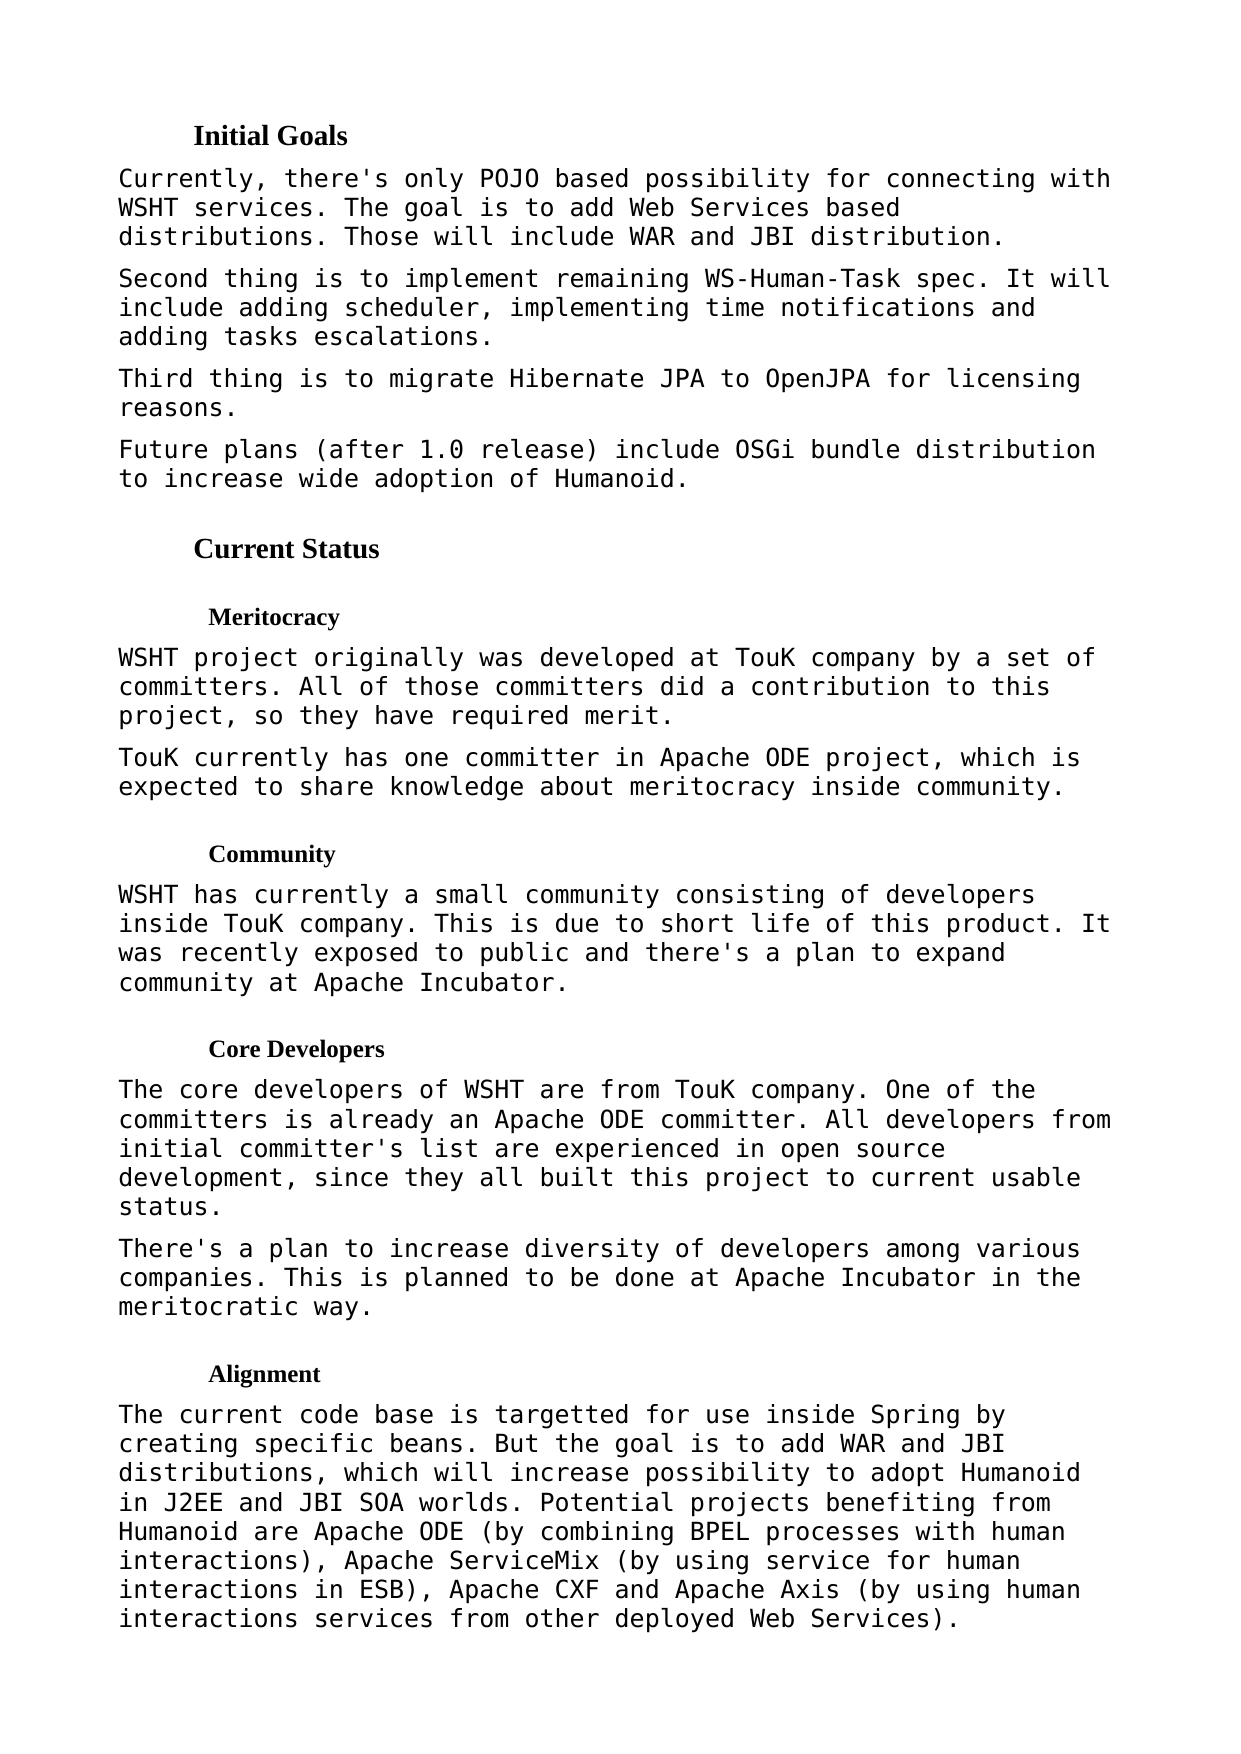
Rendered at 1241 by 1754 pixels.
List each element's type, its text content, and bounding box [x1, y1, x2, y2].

subtitle Meritocracy [118, 602, 1122, 631]
text The current code base is targetted for use inside Spring by creating specific beans. But the goal is to add WAR and JBI distributions, which will increase possibility to adopt Humanoid in J2EE and JBI SOA worlds. Potential projects benefiting from Humanoid are Apache ODE (by combining BPEL processes with human interactions), Apache ServiceMix (by using service for human interactions in ESB), Apache CXF and Apache Axis (by using human interactions services from other deployed Web Services). [118, 1400, 1122, 1633]
subtitle Core Developers [118, 1034, 1122, 1063]
text TouK currently has one committer in Apache ODE project, which is expected to share knowledge about meritocracy inside community. [118, 743, 1122, 801]
text Third thing is to migrate Hibernate JPA to OpenJPA for licensing reasons. [118, 364, 1122, 422]
text There's a plan to increase diversity of developers among various companies. This is planned to be done at Apache Incubator in the meritocratic way. [118, 1234, 1122, 1321]
subtitle Alignment [118, 1359, 1122, 1388]
text The core developers of WSHT are from TouK company. One of the committers is already an Apache ODE committer. All developers from initial committer's list are experienced in open source development, since they all built this project to current usable status. [118, 1076, 1122, 1221]
text Currently, there's only POJO based possibility for connecting with WSHT services. The goal is to add Web Services based distributions. Those will include WAR and JBI distribution. [118, 164, 1122, 252]
text WSHT project originally was developed at TouK company by a set of committers. All of those committers did a contribution to this project, so they have required merit. [118, 643, 1122, 731]
subtitle Community [118, 839, 1122, 868]
text Future plans (after 1.0 release) include OSGi bundle distribution to increase wide adoption of Humanoid. [118, 435, 1122, 493]
subtitle Initial Goals [118, 118, 1122, 152]
subtitle Current Status [118, 531, 1122, 564]
text Second thing is to implement remaining WS-Human-Task spec. It will include adding scheduler, implementing time notifications and adding tasks escalations. [118, 264, 1122, 352]
text WSHT has currently a small community consisting of developers inside TouK company. This is due to short life of this product. It was recently exposed to public and there's a plan to expand community at Apache Incubator. [118, 880, 1122, 997]
